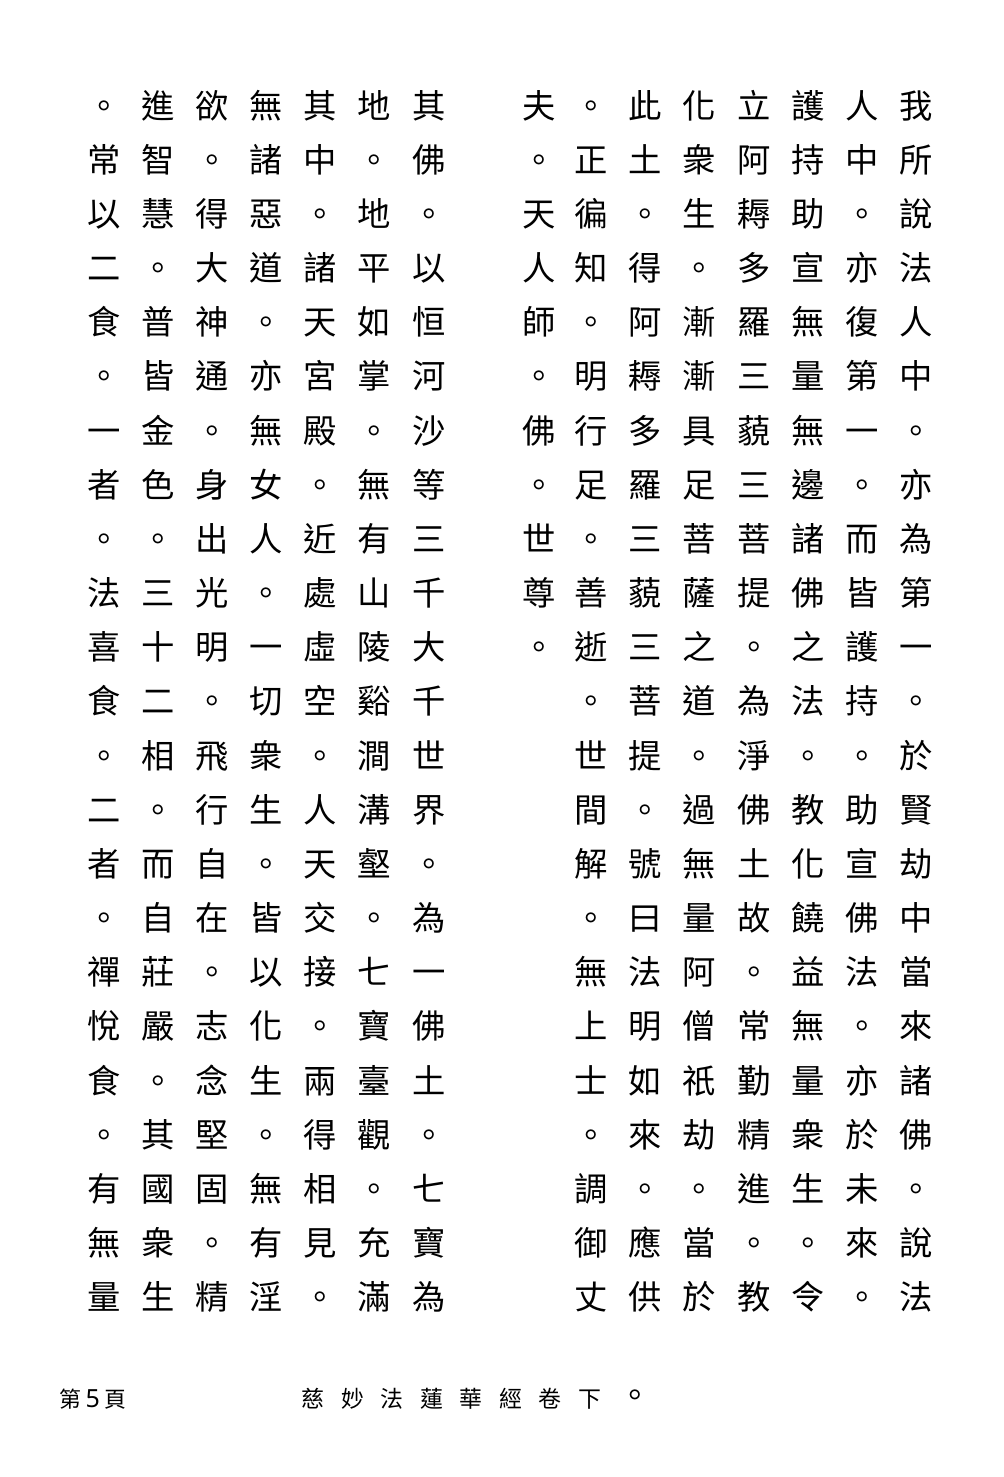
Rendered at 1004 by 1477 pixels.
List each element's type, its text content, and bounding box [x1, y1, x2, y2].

text 其佛。以恒河沙等三千大千世界。為一佛土。七寶為地。地平如掌。無有山陵谿澗溝壑。七寶臺觀。充滿其中。諸天宮殿。近處虛空。人天交接。兩得相見。無諸惡道。亦無女人。一切衆生。皆以化生。無有淫欲。得大神通。身出光明。飛行自在。志念堅固。精進智慧。普皆金色。三十二相。而自莊嚴。其國衆生。常以二食。一者。法喜食。二者。禪悅食。有無量阿僧祇千萬億那由他諸菩薩衆。得大神通。四無礙智。善能教化衆生之類。其聲聞衆。算數校計所不能知。皆得具足六通。三明。及八解脫。其佛國土。有如是等無量功德莊嚴成就。劫名寶明。國名善淨。其佛。壽命無量阿僧祇劫。法住甚久。佛滅度後。起七寶塔。徧滿其國。 [78, 88, 457, 1363]
text 諸比丘。富樓那亦於七佛說法人中。而得第一。今於我所說法人中。亦為第一。於賢劫中當來諸佛。說法人中。亦復第一。而皆護持。助宣佛法。亦於未來。護持助宣無量無邊諸佛之法。教化饒益無量衆生。令立阿耨多羅三藐三菩提。為淨佛土故。常勤精進。教化衆生。漸漸具足菩薩之道。過無量阿僧祇劫。當於此土。得阿耨多羅三藐三菩提。號曰法明如來。應供。正徧知。明行足。善逝。世間解。無上士。調御丈夫。天人師。佛。世尊。 [512, 88, 945, 1363]
